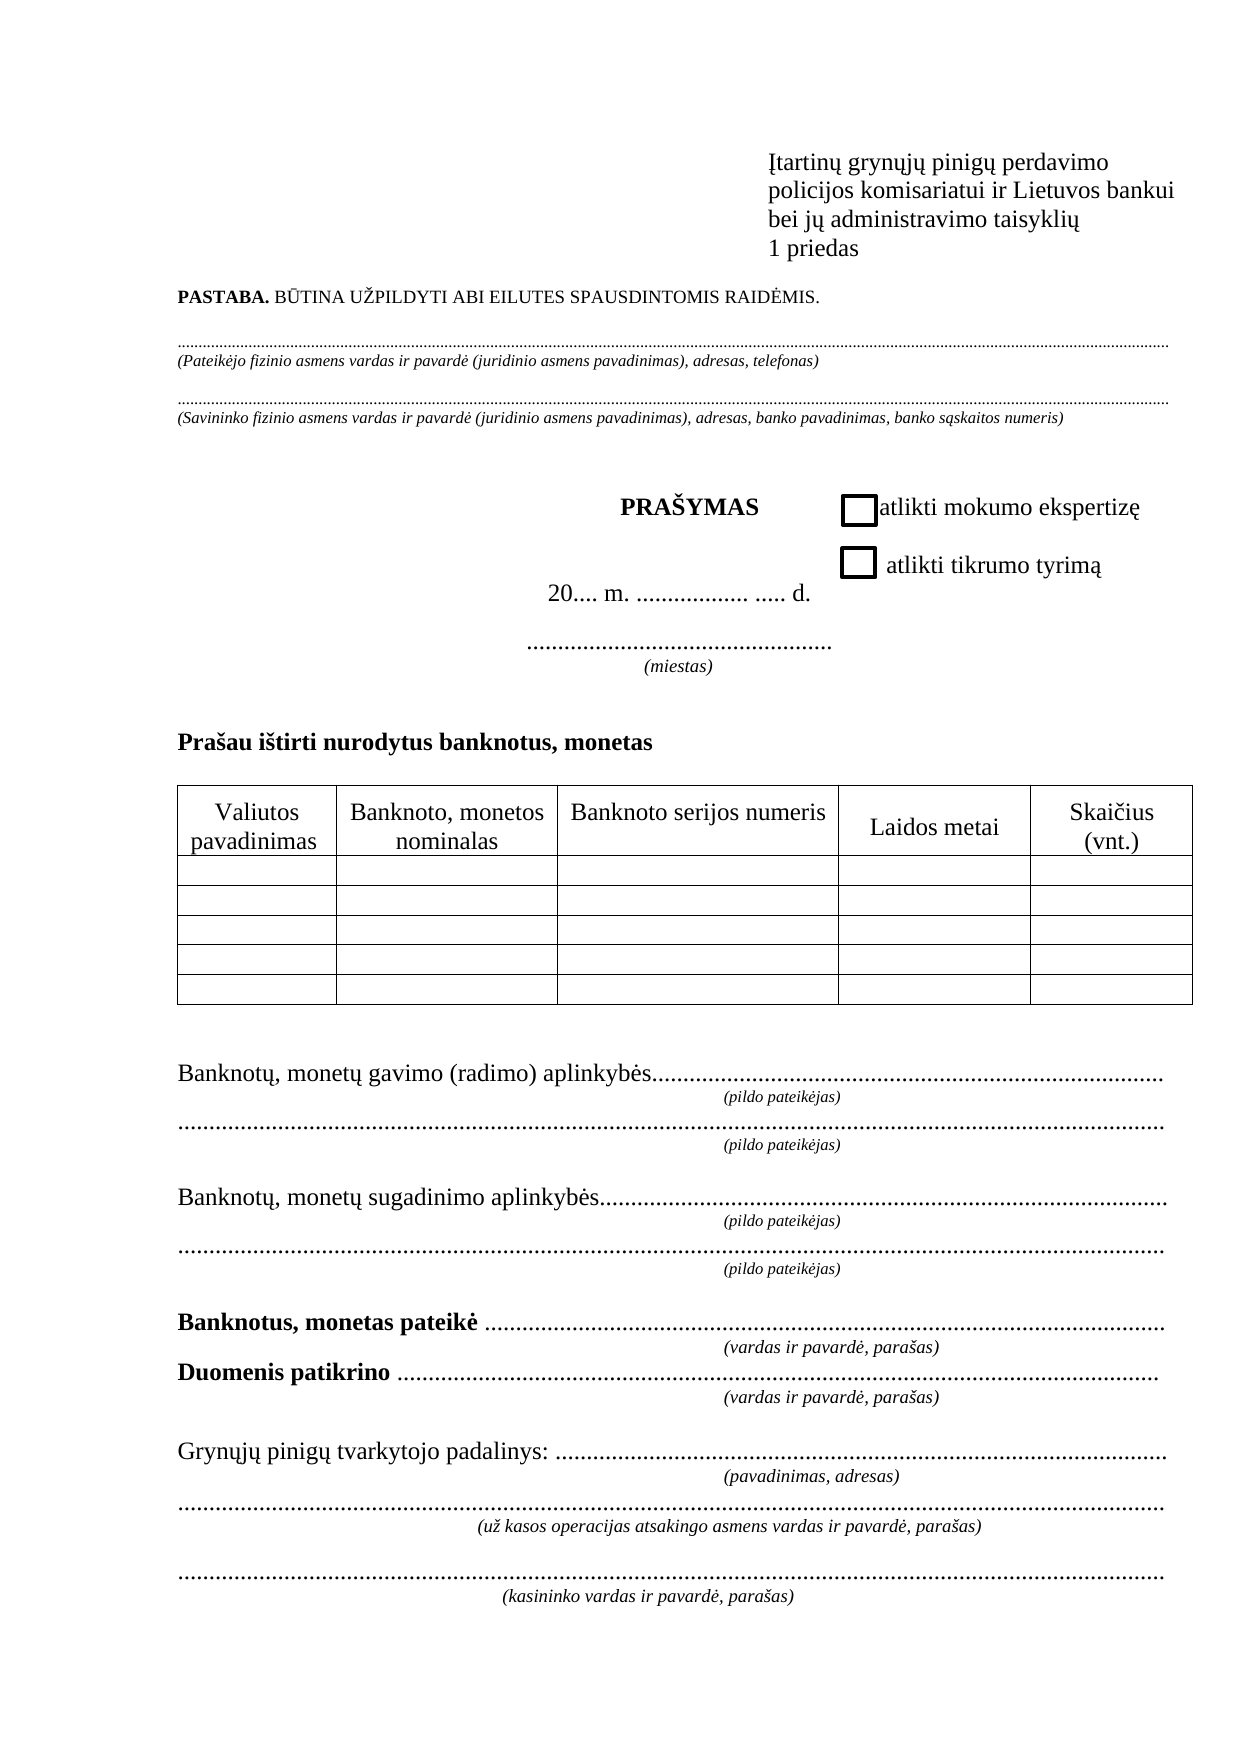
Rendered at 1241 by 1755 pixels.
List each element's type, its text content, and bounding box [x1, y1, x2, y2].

table_cell [178, 856, 336, 885]
text (pildo pateikėjas) [477, 1134, 1181, 1154]
text (pildo pateikėjas) [477, 1211, 1181, 1230]
table_cell [1031, 975, 1192, 1004]
text (Savininko fizinio asmens vardas ir pavardė (juridinio asmens pavadinimas), adresas, banko pavadinimas, banko sąskaitos numeris) [177, 408, 1181, 427]
text .............................................................................................................................................................................................................................................. [177, 332, 1181, 351]
text PRAŠYMAS atlikti mokumo ekspertizę [177, 492, 1223, 521]
table_cell [1031, 886, 1192, 914]
table_cell [558, 886, 838, 914]
text (vardas ir pavardė, parašas) [177, 1336, 1181, 1357]
table_cell [337, 945, 557, 974]
text (už kasos operacijas atsakingo asmens vardas ir pavardė, parašas) [477, 1515, 1181, 1537]
text Įtartinų grynųjų pinigų perdavimo [768, 147, 1181, 176]
text (pildo pateikėjas) [477, 1259, 1181, 1278]
text .............................................................................................................................................................. [177, 1106, 1181, 1134]
text Duomenis patikrino .......................................................................................................................... [177, 1357, 1181, 1386]
text Banknotus, monetas pateikė ............................................................................................................. [177, 1307, 1181, 1336]
table_cell [337, 856, 557, 885]
table_cell [839, 886, 1030, 914]
text (vardas ir pavardė, parašas) [177, 1386, 1181, 1408]
table_header Laidos metai [839, 786, 1030, 855]
table_cell [178, 975, 336, 1004]
text Grynųjų pinigų tvarkytojo padalinys: .................................................................................................. [177, 1436, 1181, 1465]
table_cell [839, 916, 1030, 944]
table_header Banknoto, monetos nominalas [337, 786, 557, 855]
text .............................................................................................................................................................. [177, 1556, 1181, 1585]
text .............................................................................................................................................................................................................................................. [177, 389, 1181, 408]
table_cell [839, 975, 1030, 1004]
text Prašau ištirti nurodytus banknotus, monetas [177, 727, 1181, 756]
text [177, 550, 840, 578]
table_header Skaičius (vnt.) [1031, 786, 1192, 855]
text (pildo pateikėjas) [477, 1087, 1181, 1106]
text (miestas) [177, 655, 1181, 677]
table_cell [558, 945, 838, 974]
text policijos komisariatui ir Lietuvos bankui [768, 176, 1181, 204]
table_cell [558, 856, 838, 885]
table_cell [1031, 945, 1192, 974]
table_cell [337, 916, 557, 944]
table_cell [1031, 856, 1192, 885]
text .............................................................................................................................................................. [177, 1487, 1181, 1515]
table_cell [558, 916, 838, 944]
text atlikti tikrumo tyrimą [877, 550, 1181, 578]
text (Pateikėjo fizinio asmens vardas ir pavardė (juridinio asmens pavadinimas), adresas, telefonas) [177, 351, 1181, 370]
text .............................................................................................................................................................. [177, 1230, 1181, 1259]
table_cell [1031, 916, 1192, 944]
text bei jų administravimo taisyklių [768, 204, 1181, 233]
text Banknotų, monetų gavimo (radimo) aplinkybės.................................................................................. [177, 1058, 1181, 1087]
table_cell [839, 945, 1030, 974]
table_header Banknoto serijos numeris [558, 786, 838, 855]
table_cell [839, 856, 1030, 885]
table_cell [337, 975, 557, 1004]
table_header Valiutos pavadinimas [178, 786, 336, 855]
text (kasininko vardas ir pavardė, parašas) [177, 1585, 1181, 1606]
text Banknotų, monetų sugadinimo aplinkybės........................................................................................... [177, 1182, 1181, 1211]
text PASTABA. BŪTINA UŽPILDYTI ABI EILUTES SPAUSDINTOMIS RAIDĖMIS. [177, 286, 1181, 307]
text 1 priedas [768, 233, 1181, 262]
text 20.... m. .................. ..... d. [177, 578, 1181, 607]
text ................................................. [177, 626, 1181, 655]
table_cell [178, 945, 336, 974]
table_cell [337, 886, 557, 914]
table_cell [178, 886, 336, 914]
table_cell [558, 975, 838, 1004]
table_cell [178, 916, 336, 944]
text (pavadinimas, adresas) [177, 1465, 1181, 1487]
